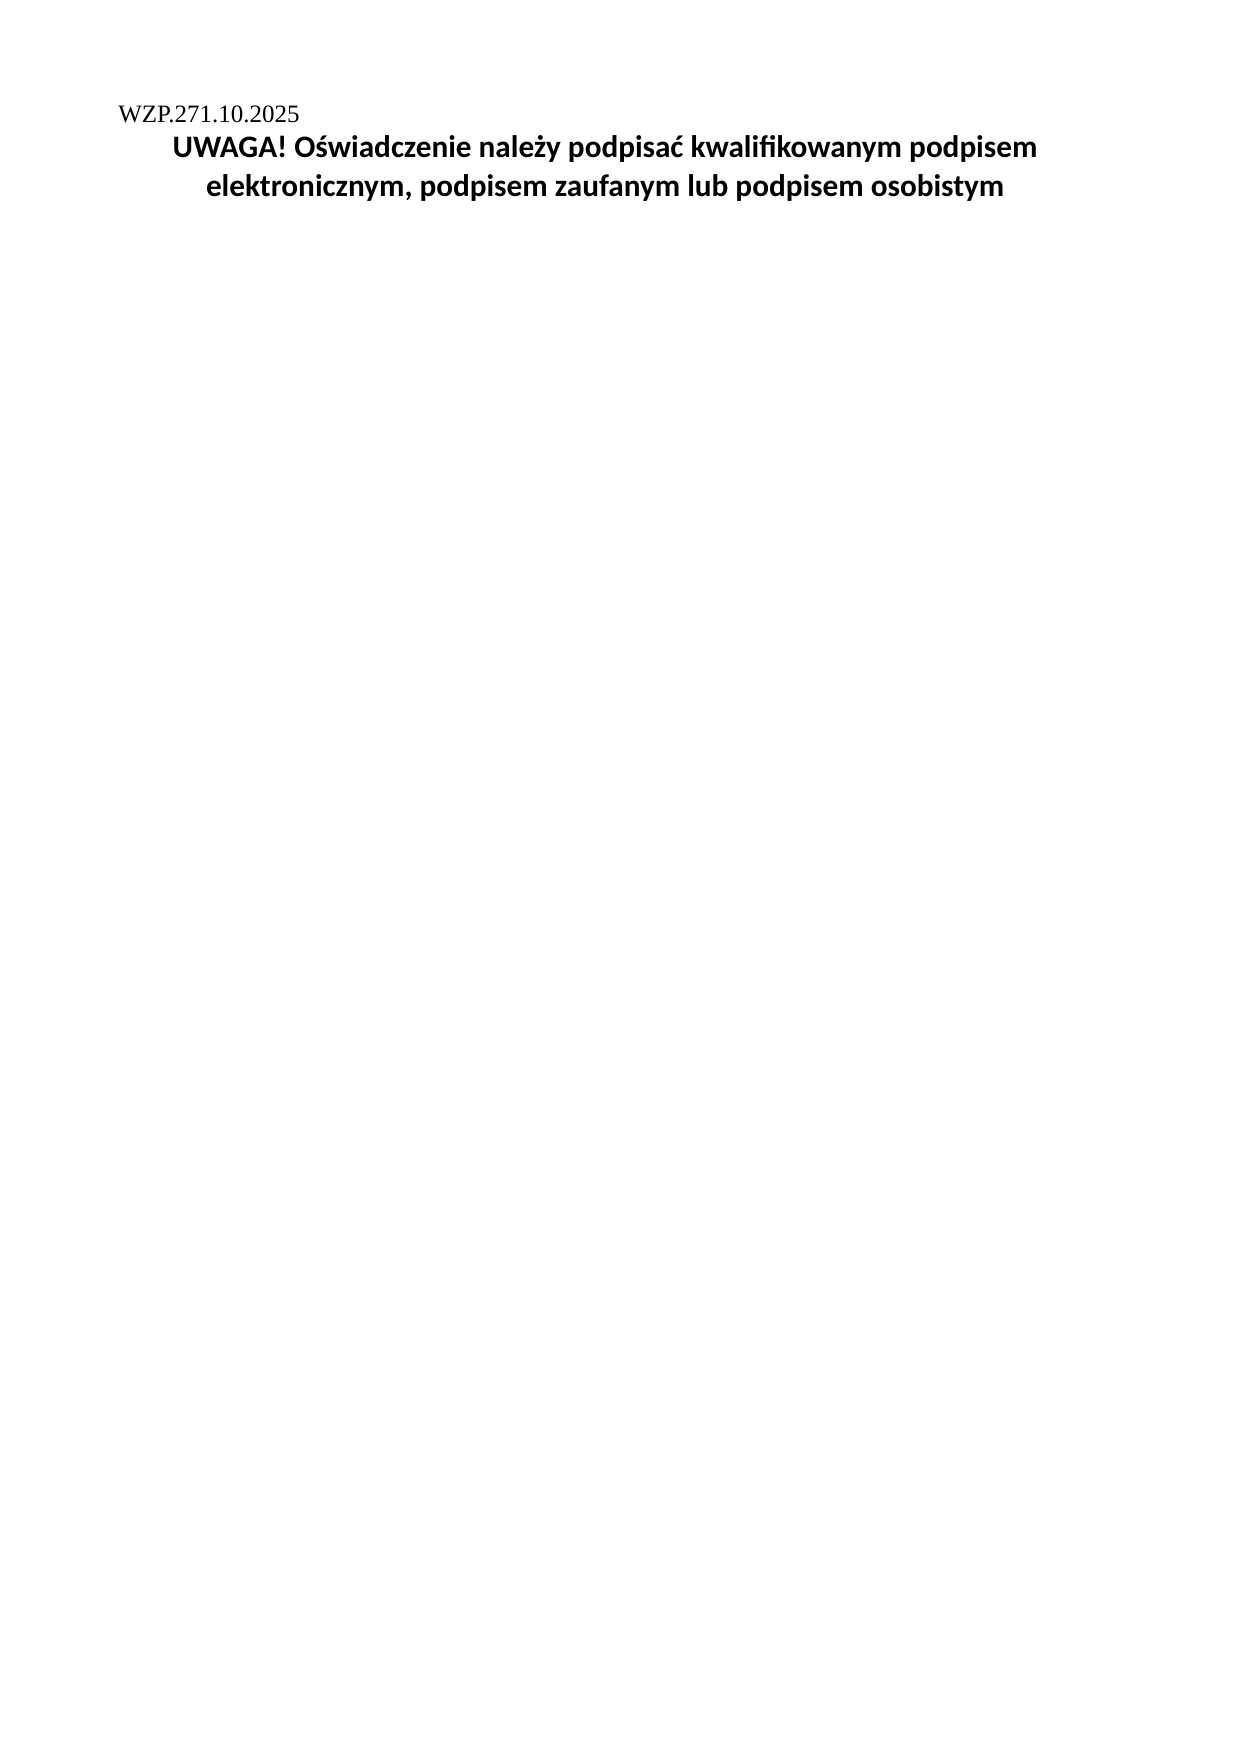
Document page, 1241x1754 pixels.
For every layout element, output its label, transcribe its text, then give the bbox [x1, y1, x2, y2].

text UWAGA! Oświadczenie należy podpisać kwalifikowanym podpisem elektronicznym, podpisem zaufanym lub podpisem osobistym [118, 127, 1093, 204]
